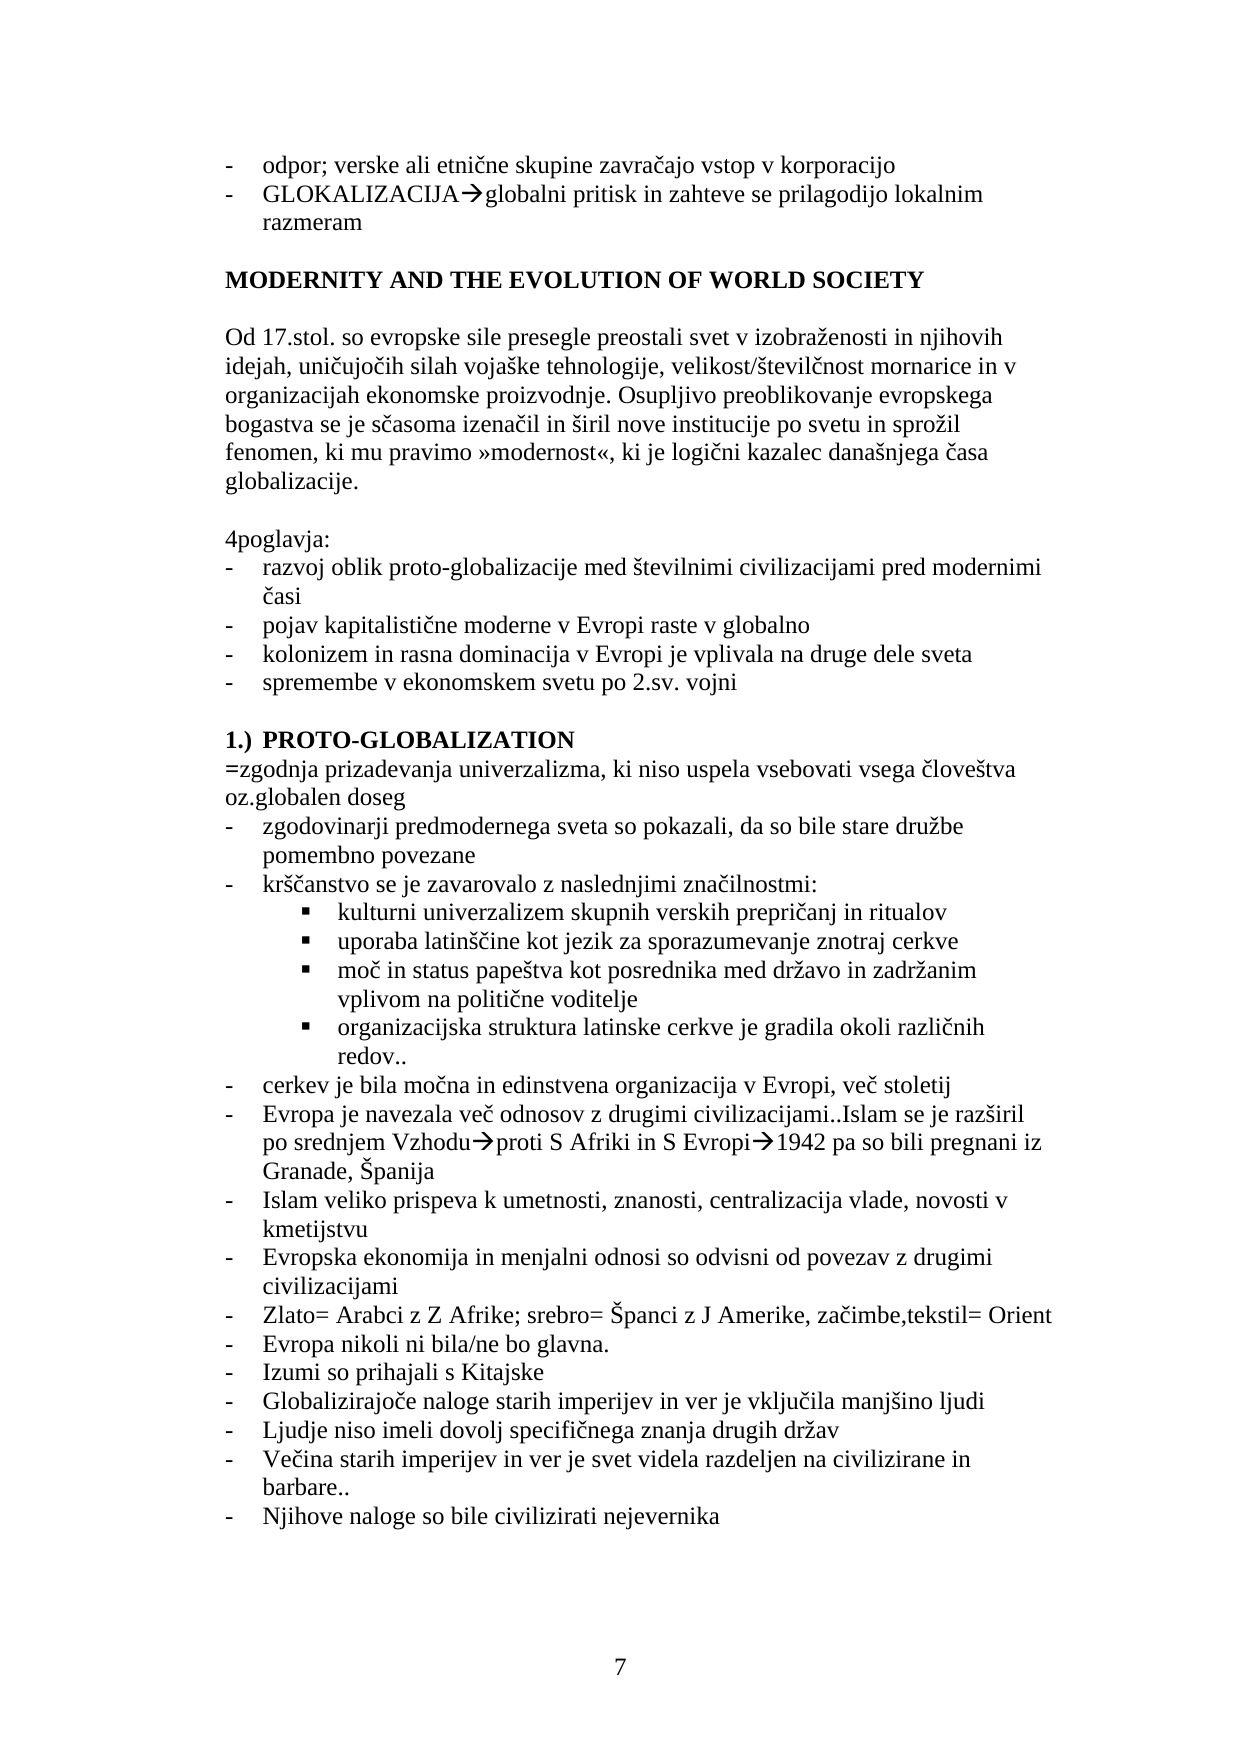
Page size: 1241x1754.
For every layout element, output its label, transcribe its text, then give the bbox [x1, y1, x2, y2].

list organizacijska struktura latinske cerkve je gradila okoli različnih redov.. [300, 1012, 1053, 1070]
list spremembe v ekonomskem svetu po 2.sv. vojni [225, 667, 1053, 696]
text Od 17.stol. so evropske sile presegle preostali svet v izobraženosti in njihovih idejah, uničujočih silah vojaške tehnologije, velikost/številčnost mornarice in v organizacijah ekonomske proizvodnje. Osupljivo preoblikovanje evropskega bogastva se je sčasoma izenačil in širil nove institucije po svetu in sprožil fenomen, ki mu pravimo »modernost«, ki je logični kazalec današnjega časa globalizacije. [225, 322, 1053, 495]
list Zlato= Arabci z Z Afrike; srebro= Španci z J Amerike, začimbe,tekstil= Orient [225, 1300, 1053, 1329]
list Evropa je navezala več odnosov z drugimi civilizacijami..Islam se je razširil po srednjem Vzhoduproti S Afriki in S Evropi1942 pa so bili pregnani iz Granade, Španija [225, 1099, 1053, 1185]
list Večina starih imperijev in ver je svet videla razdeljen na civilizirane in barbare.. [225, 1444, 1053, 1501]
list krščanstvo se je zavarovalo z naslednjimi značilnostmi: [225, 869, 1053, 897]
list odpor; verske ali etnične skupine zavračajo vstop v korporacijo [225, 150, 1053, 179]
list cerkev je bila močna in edinstvena organizacija v Evropi, več stoletij [225, 1070, 1053, 1099]
list pojav kapitalistične moderne v Evropi raste v globalno [225, 610, 1053, 639]
list Evropa nikoli ni bila/ne bo glavna. [225, 1329, 1053, 1357]
list PROTO-GLOBALIZATION [225, 725, 1053, 754]
text MODERNITY AND THE EVOLUTION OF WORLD SOCIETY [225, 265, 1053, 294]
list Njihove naloge so bile civilizirati nejevernika [225, 1501, 1053, 1530]
list Evropska ekonomija in menjalni odnosi so odvisni od povezav z drugimi civilizacijami [225, 1242, 1053, 1300]
text 4poglavja: [225, 524, 1053, 552]
list razvoj oblik proto-globalizacije med številnimi civilizacijami pred modernimi časi [225, 552, 1053, 610]
list Ljudje niso imeli dovolj specifičnega znanja drugih držav [225, 1415, 1053, 1444]
list Islam veliko prispeva k umetnosti, znanosti, centralizacija vlade, novosti v kmetijstvu [225, 1185, 1053, 1242]
list uporaba latinščine kot jezik za sporazumevanje znotraj cerkve [300, 926, 1053, 955]
list GLOKALIZACIJAglobalni pritisk in zahteve se prilagodijo lokalnim razmeram [225, 179, 1053, 236]
list kulturni univerzalizem skupnih verskih prepričanj in ritualov [300, 897, 1053, 926]
list Izumi so prihajali s Kitajske [225, 1357, 1053, 1386]
list moč in status papeštva kot posrednika med državo in zadržanim vplivom na politične voditelje [300, 955, 1053, 1012]
list kolonizem in rasna dominacija v Evropi je vplivala na druge dele sveta [225, 639, 1053, 667]
list Globalizirajoče naloge starih imperijev in ver je vključila manjšino ljudi [225, 1386, 1053, 1415]
list zgodovinarji predmodernega sveta so pokazali, da so bile stare družbe pomembno povezane [225, 811, 1053, 869]
text =zgodnja prizadevanja univerzalizma, ki niso uspela vsebovati vsega človeštva oz.globalen doseg [225, 754, 1053, 811]
